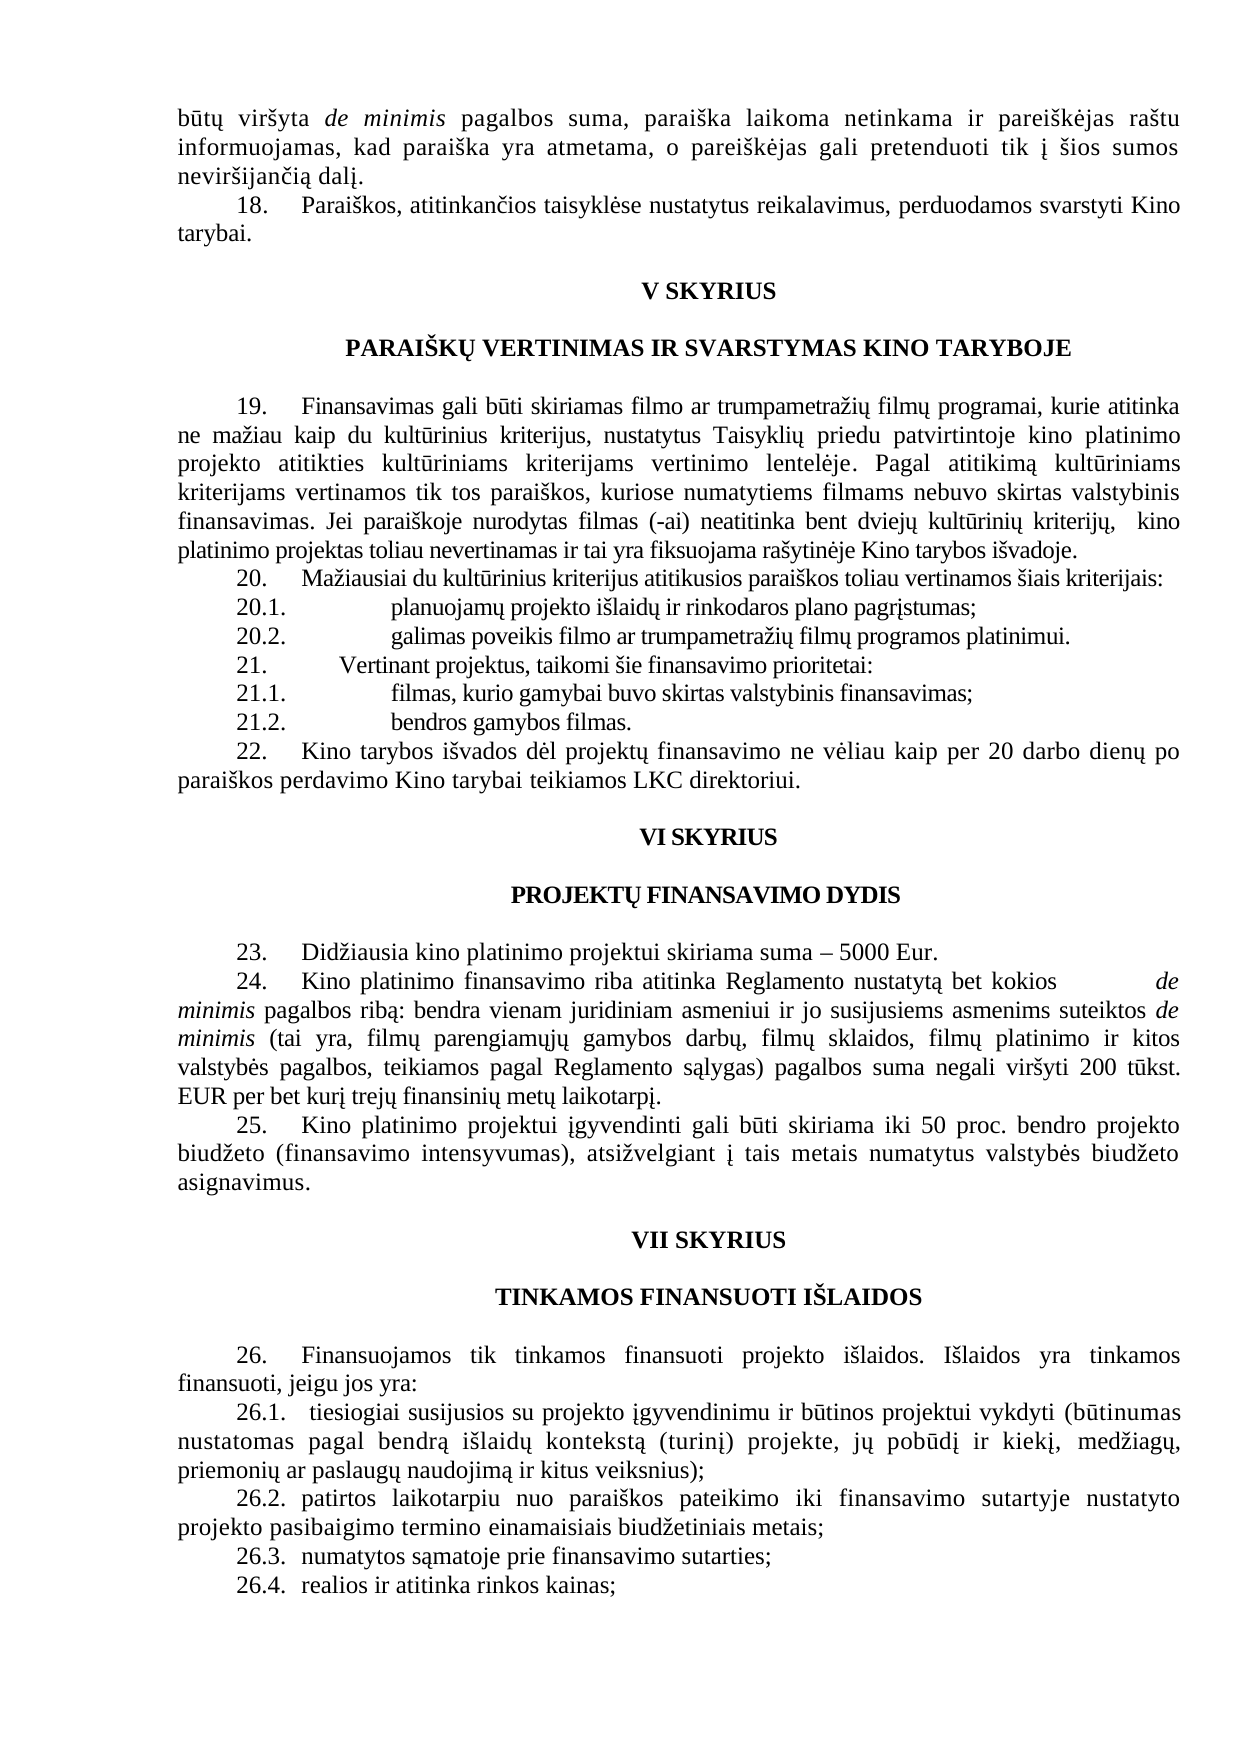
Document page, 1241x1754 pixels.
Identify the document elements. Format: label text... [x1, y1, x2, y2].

text 26.3. numatytos sąmatoje prie finansavimo sutarties; [177, 1541, 1181, 1570]
text 19. Finansavimas gali būti skiriamas filmo ar trumpametražių filmų programai, kurie atitinka ne mažiau kaip du kultūrinius kriterijus, nustatytus Taisyklių priedu patvirtintoje kino platinimo projekto atitikties kultūriniams kriterijams vertinimo lentelėje. Pagal atitikimą kultūriniams kriterijams vertinamos tik tos paraiškos, kuriose numatytiems filmams nebuvo skirtas valstybinis finansavimas. Jei paraiškoje nurodytas filmas (-ai) neatitinka bent dviejų kultūrinių kriterijų, kino platinimo projektas toliau nevertinamas ir tai yra fiksuojama rašytinėje Kino tarybos išvadoje. [177, 391, 1181, 563]
text V SKYRIUS [177, 276, 1181, 305]
text PARAIŠKŲ VERTINIMAs IR SVARSTYMAS KINO TARYBOJE [177, 333, 1181, 362]
text 21.2. bendros gamybos filmas. [236, 707, 1181, 736]
text 26.4. realios ir atitinka rinkos kainas; [177, 1570, 1181, 1598]
text 20.2. galimas poveikis filmo ar trumpametražių filmų programos platinimui. [236, 621, 1181, 650]
text 21.1. filmas, kurio gamybai buvo skirtas valstybinis finansavimas; [236, 678, 1181, 707]
text 21. Vertinant projektus, taikomi šie finansavimo prioritetai: [215, 650, 1181, 678]
text 25. Kino platinimo projektui įgyvendinti gali būti skiriama iki 50 proc. bendro projekto biudžeto (finansavimo intensyvumas), atsižvelgiant į tais metais numatytus valstybės biudžeto asignavimus. [177, 1110, 1181, 1196]
text 23. Didžiausia kino platinimo projektui skiriama suma – 5000 Eur. [177, 937, 1181, 966]
text 26.2. patirtos laikotarpiu nuo paraiškos pateikimo iki finansavimo sutartyje nustatyto projekto pasibaigimo termino einamaisiais biudžetiniais metais; [177, 1483, 1181, 1541]
text VI SKYRIUS [177, 822, 1181, 851]
text būtų viršyta de minimis pagalbos suma, paraiška laikoma netinkama ir pareiškėjas raštu informuojamas, kad paraiška yra atmetama, o pareiškėjas gali pretenduoti tik į šios sumos neviršijančią dalį. [177, 103, 1181, 190]
text 22. Kino tarybos išvados dėl projektų finansavimo ne vėliau kaip per 20 darbo dienų po paraiškos perdavimo Kino tarybai teikiamos LKC direktoriui. [177, 736, 1181, 793]
text PROJEKTŲ FINANSAVIMO DYDIS [177, 880, 1181, 908]
text VII SKYRIUS [177, 1225, 1181, 1253]
text TINKAMOS FINANSUOTI IŠLAIDOS [177, 1282, 1181, 1311]
text 26. Finansuojamos tik tinkamos finansuoti projekto išlaidos. Išlaidos yra tinkamos finansuoti, jeigu jos yra: [177, 1340, 1181, 1397]
text 20.1. planuojamų projekto išlaidų ir rinkodaros plano pagrįstumas; [236, 592, 1181, 621]
text 26.1. tiesiogiai susijusios su projekto įgyvendinimu ir būtinos projektui vykdyti (būtinumas nustatomas pagal bendrą išlaidų kontekstą (turinį) projekte, jų pobūdį ir kiekį, medžiagų, priemonių ar paslaugų naudojimą ir kitus veiksnius); [177, 1397, 1181, 1483]
text 24. Kino platinimo finansavimo riba atitinka Reglamento nustatytą bet kokios de minimis pagalbos ribą: bendra vienam juridiniam asmeniui ir jo susijusiems asmenims suteiktos de minimis (tai yra, filmų parengiamųjų gamybos darbų, filmų sklaidos, filmų platinimo ir kitos valstybės pagalbos, teikiamos pagal Reglamento sąlygas) pagalbos suma negali viršyti 200 tūkst. EUR per bet kurį trejų finansinių metų laikotarpį. [177, 966, 1181, 1110]
text 20. Mažiausiai du kultūrinius kriterijus atitikusios paraiškos toliau vertinamos šiais kriterijais: [177, 563, 1181, 592]
text 18. Paraiškos, atitinkančios taisyklėse nustatytus reikalavimus, perduodamos svarstyti Kino tarybai. [177, 190, 1181, 247]
